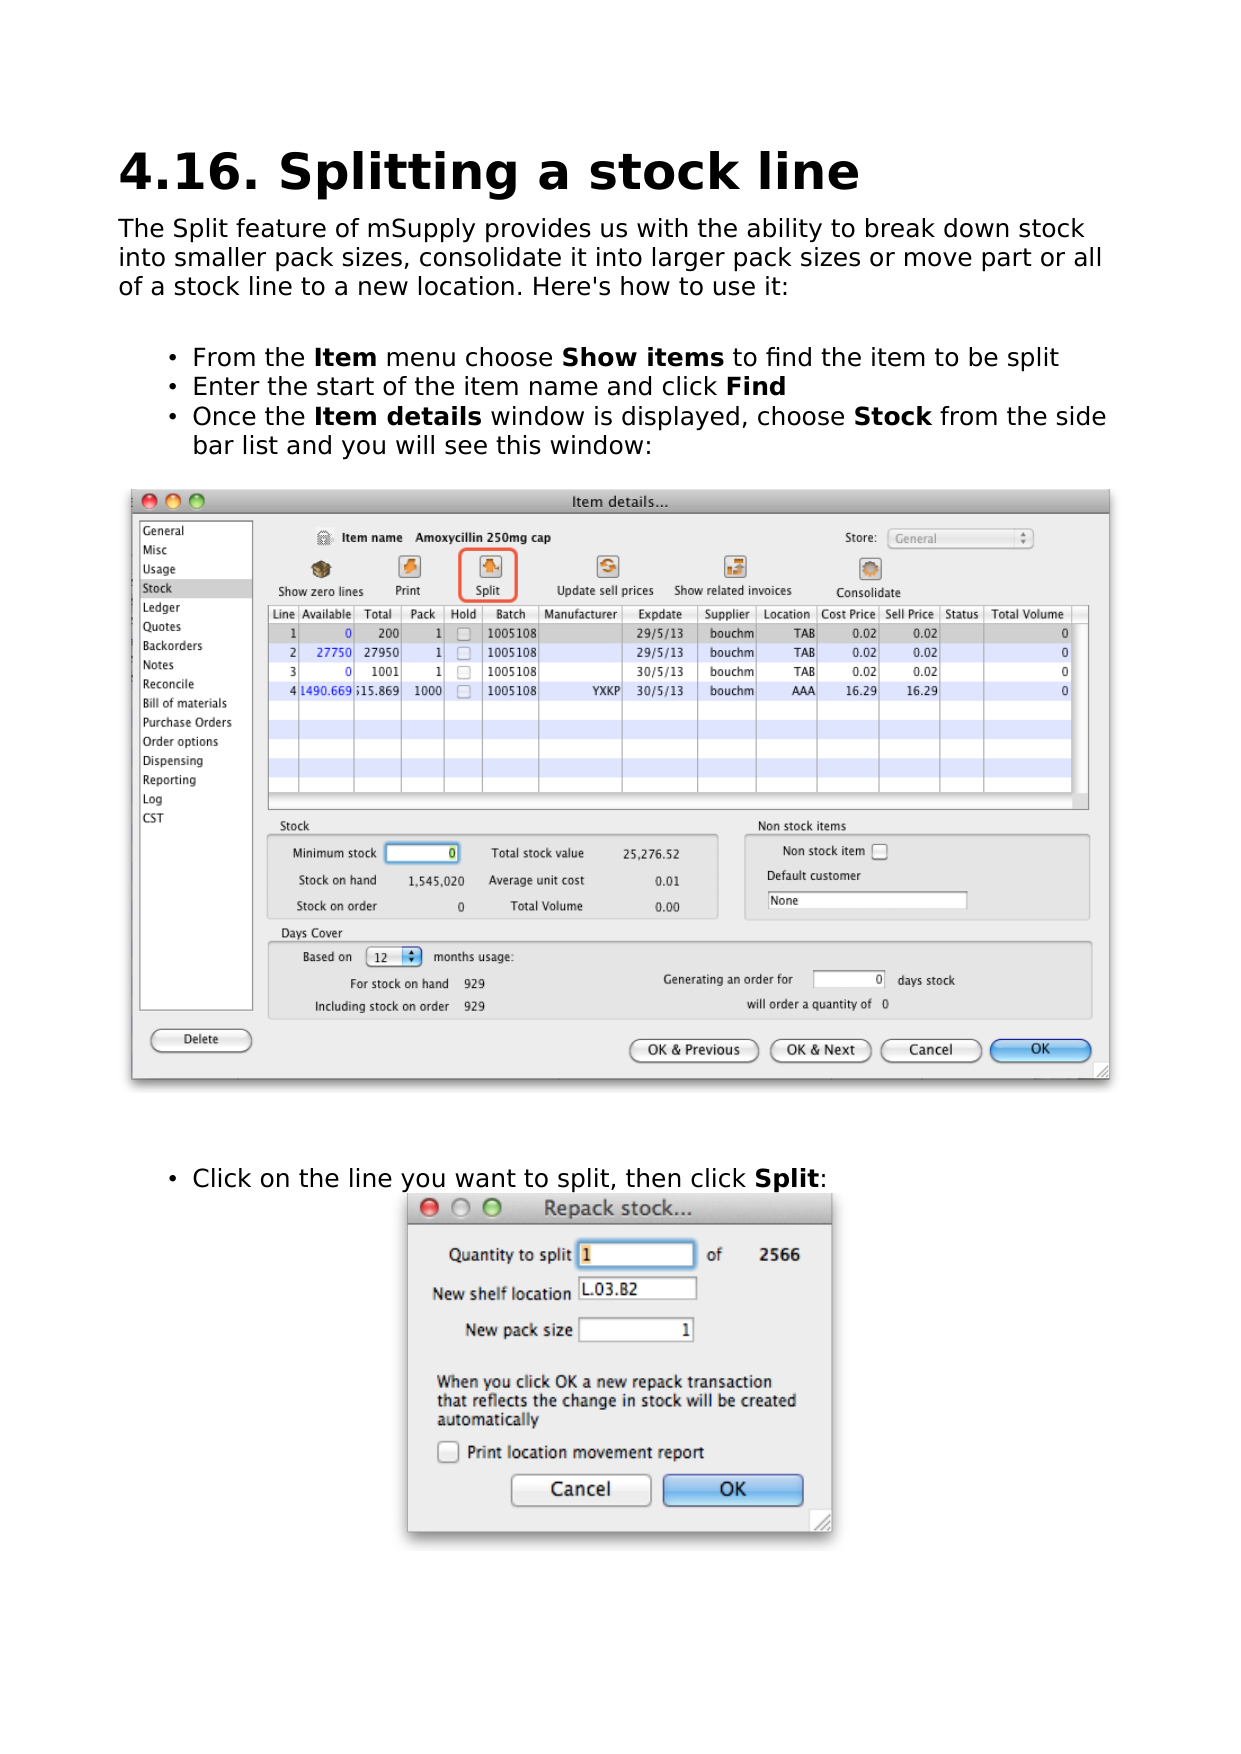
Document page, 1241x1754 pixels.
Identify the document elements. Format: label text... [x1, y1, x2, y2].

list From the Item menu choose Show items to find the item to be split [177, 343, 1122, 372]
picture [118, 489, 1123, 1093]
list Enter the start of the item name and click Find [177, 372, 1122, 402]
picture [389, 1193, 851, 1551]
list Click on the line you want to split, then click Split: [177, 1164, 1122, 1193]
subtitle 4.16. Splitting a stock line [118, 143, 1122, 201]
list Once the Item details window is displayed, choose Stock from the side bar list and you will see this window: [177, 402, 1122, 460]
text The Split feature of mSupply provides us with the ability to break down stock into smaller pack sizes, consolidate it into larger pack sizes or move part or all of a stock line to a new location. Here's how to use it: [118, 214, 1122, 301]
